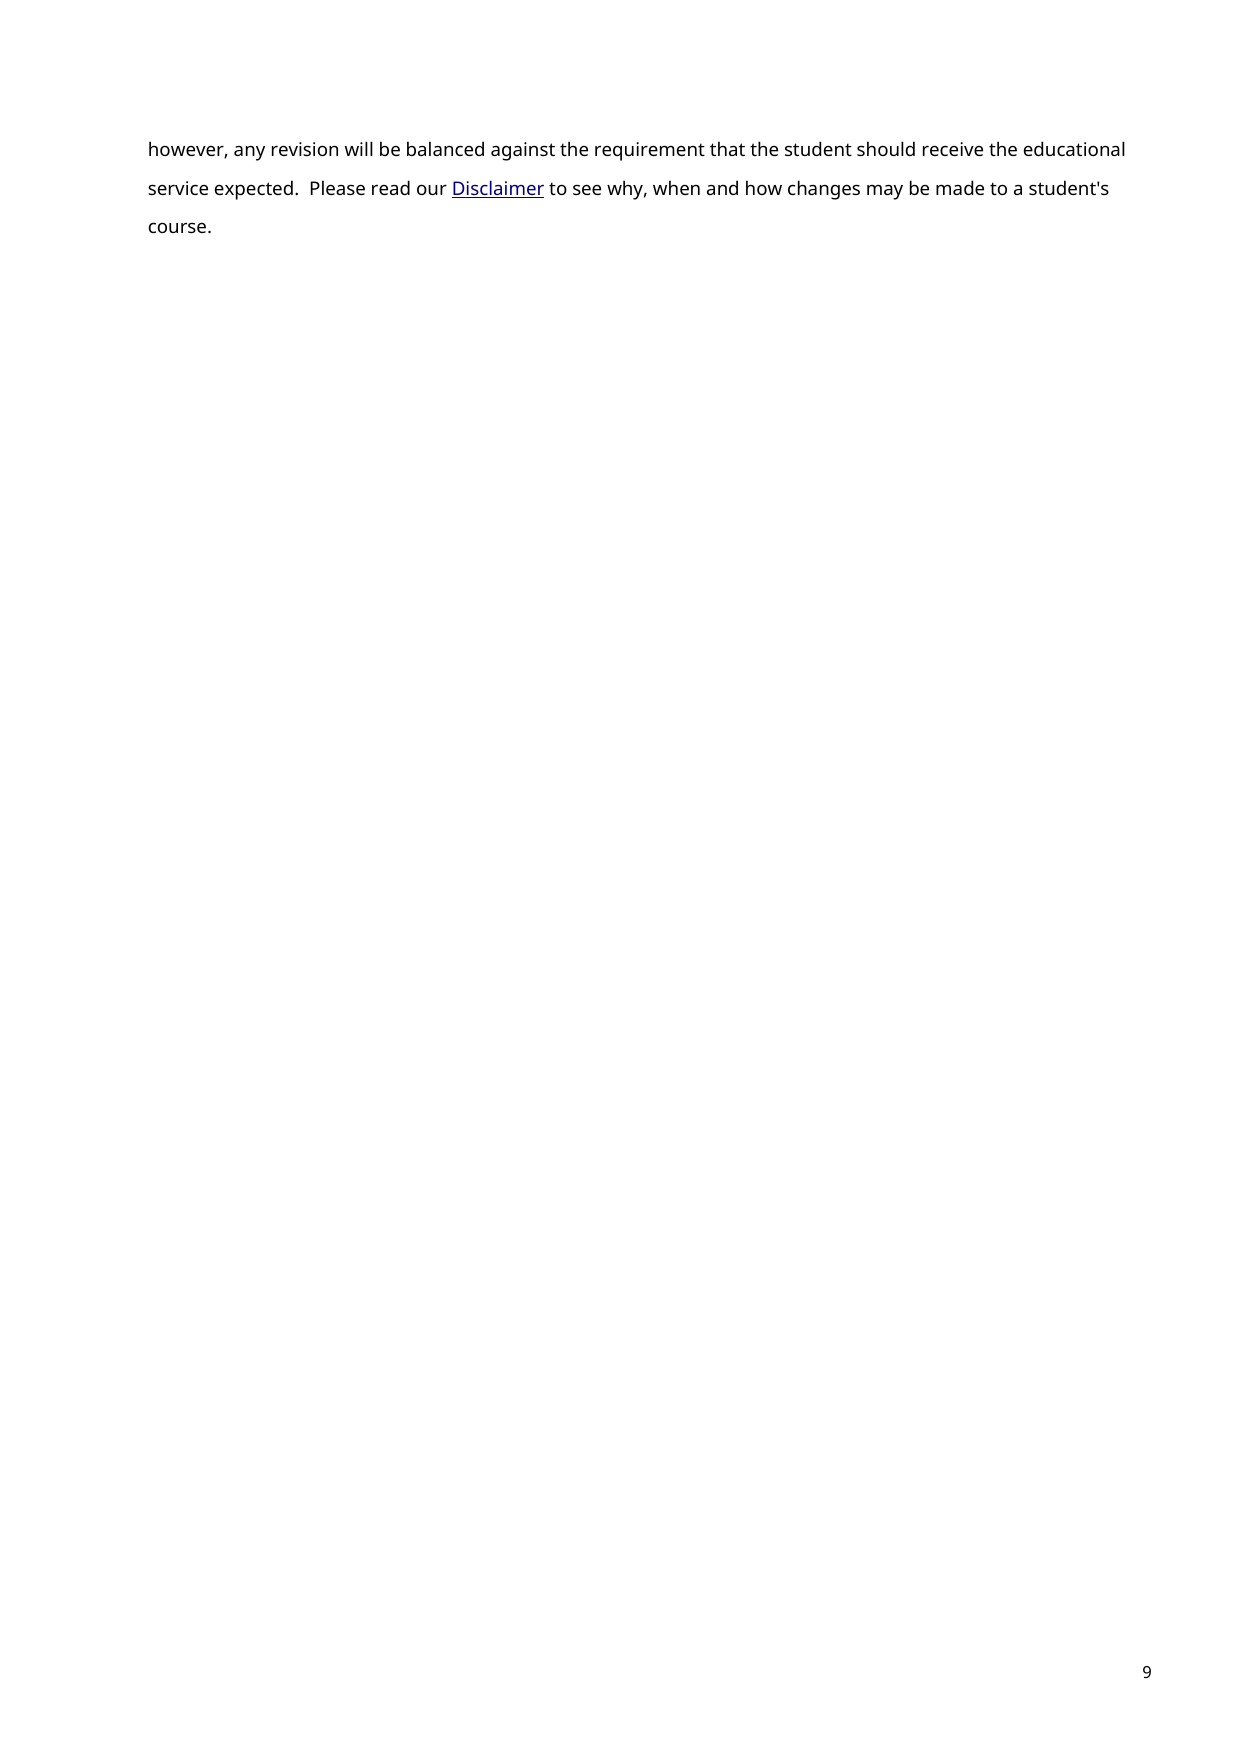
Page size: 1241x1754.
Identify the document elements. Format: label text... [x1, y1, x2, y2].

text however, any revision will be balanced against the requirement that the student should receive the educational service expected. Please read our Disclaimer to see why, when and how changes may be made to a student's course. [148, 137, 1152, 239]
